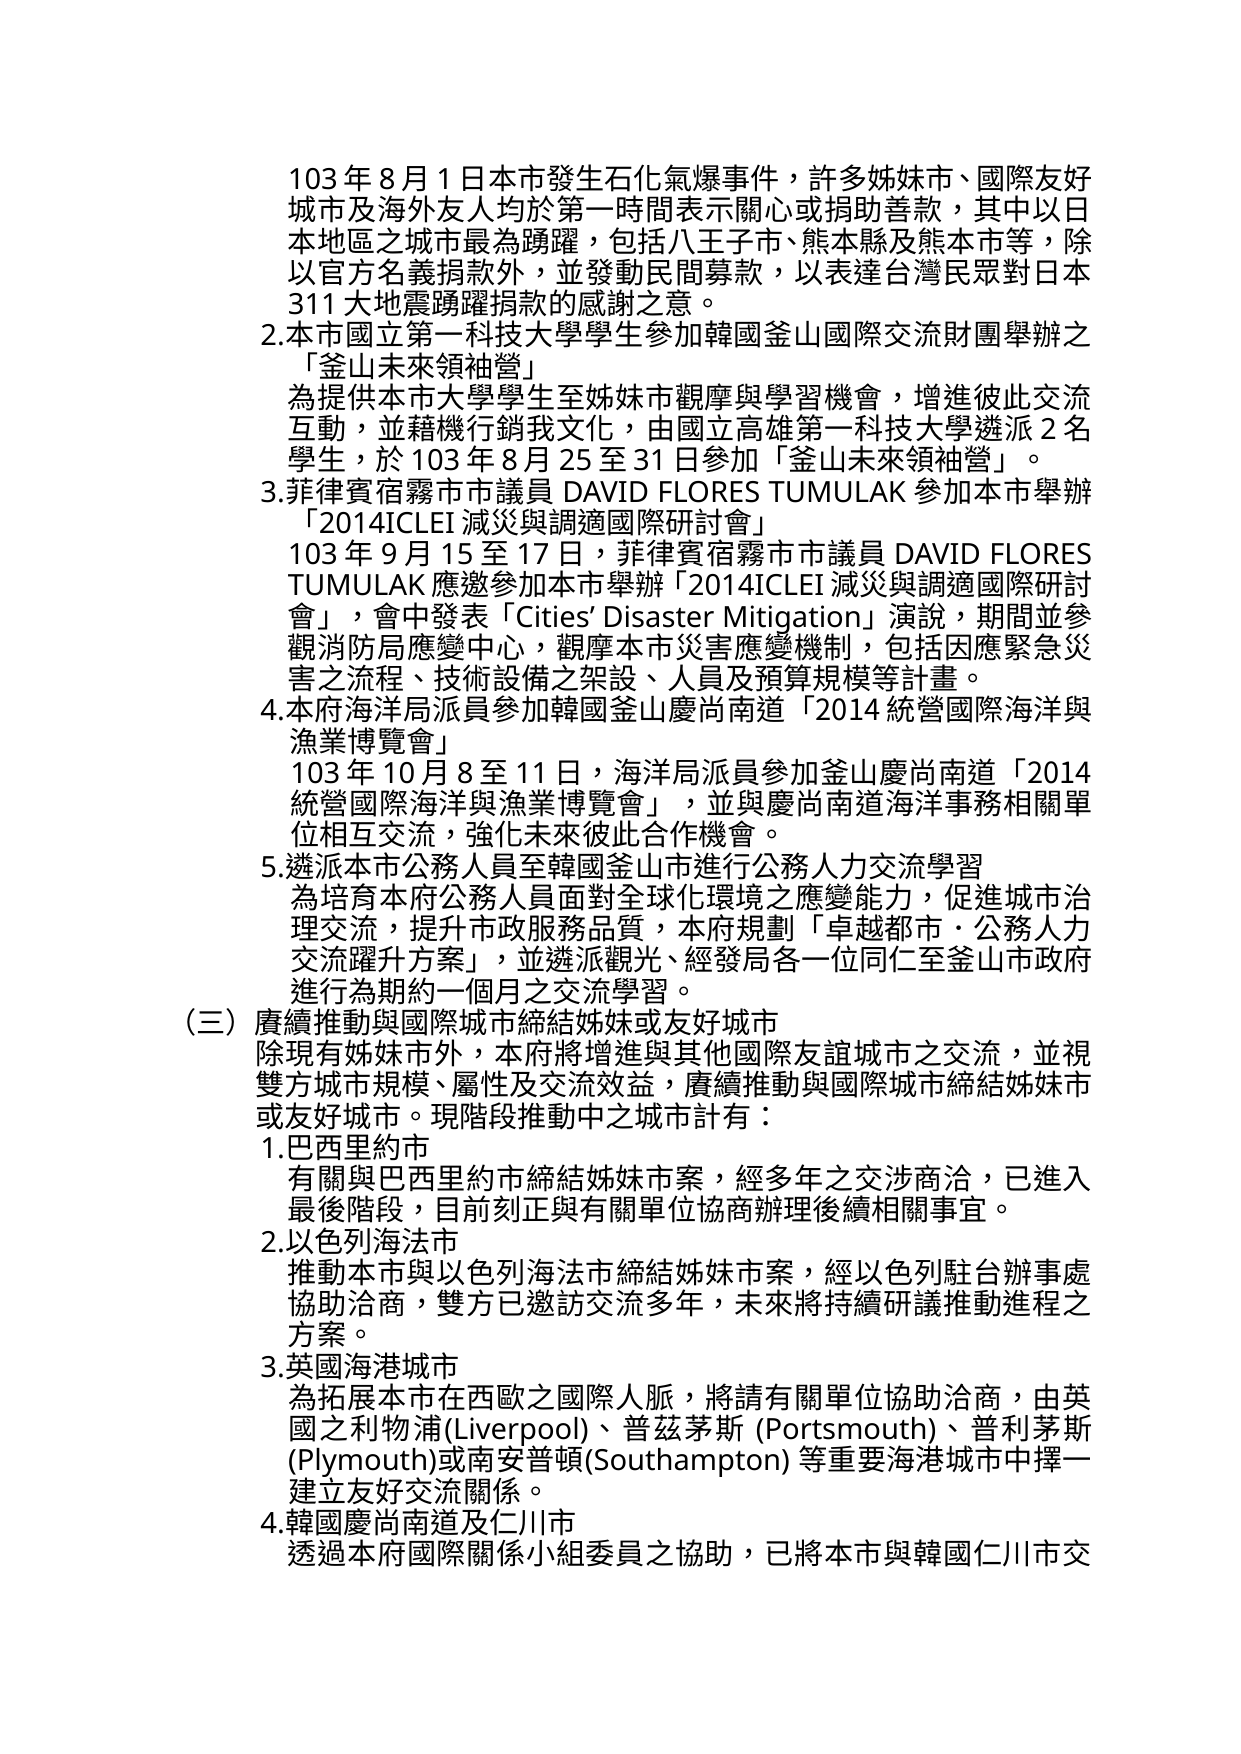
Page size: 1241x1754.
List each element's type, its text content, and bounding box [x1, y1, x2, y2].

text 5.遴派本市公務人員至韓國釜山市進行公務人力交流學習 [260, 852, 1092, 883]
text 4.本府海洋局派員參加韓國釜山慶尚南道「2014統營國際海洋與漁業博覽會」 [260, 696, 1092, 758]
text 推動本市與以色列海法市締結姊妹市案，經以色列駐台辦事處協助洽商，雙方已邀訪交流多年，未來將持續研議推動進程之方案。 [288, 1258, 1092, 1352]
text 為拓展本市在西歐之國際人脈，將請有關單位協助洽商，由英國之利物浦(Liverpool)、普茲茅斯 (Portsmouth)、普利茅斯(Plymouth)或南安普頓(Southampton) 等重要海港城市中擇一建立友好交流關係。 [288, 1383, 1092, 1508]
text 2.以色列海法市 [260, 1227, 1092, 1258]
text 除現有姊妹市外，本府將增進與其他國際友誼城市之交流，並視雙方城市規模、屬性及交流效益，賡續推動與國際城市締結姊妹市或友好城市。現階段推動中之城市計有： [255, 1039, 1092, 1133]
text 103年9月15至17日，菲律賓宿霧市市議員DAVID FLORES TUMULAK應邀參加本市舉辦「2014ICLEI減災與調適國際研討會」，會中發表「Cities’ Disaster Mitigation」演說，期間並參觀消防局應變中心，觀摩本市災害應變機制，包括因應緊急災害之流程、技術設備之架設、人員及預算規模等計畫。 [288, 539, 1092, 696]
text 透過本府國際關係小組委員之協助，已將本市與韓國仁川市交 [288, 1539, 1092, 1571]
text 103年10月8至11日，海洋局派員參加釜山慶尚南道「2014統營國際海洋與漁業博覽會」，並與慶尚南道海洋事務相關單位相互交流，強化未來彼此合作機會。 [290, 758, 1092, 852]
text （三）賡續推動與國際城市締結姊妹或友好城市 [148, 1008, 1092, 1039]
text 103年8月1日本市發生石化氣爆事件，許多姊妹市、國際友好城市及海外友人均於第一時間表示關心或捐助善款，其中以日本地區之城市最為踴躍，包括八王子市、熊本縣及熊本市等，除以官方名義捐款外，並發動民間募款，以表達台灣民眾對日本311大地震踴躍捐款的感謝之意。 [288, 164, 1092, 321]
text 4.韓國慶尚南道及仁川市 [260, 1508, 1092, 1539]
text 為培育本府公務人員面對全球化環境之應變能力，促進城市治理交流，提升市政服務品質，本府規劃「卓越都市．公務人力交流躍升方案」，並遴派觀光、經發局各一位同仁至釜山市政府進行為期約一個月之交流學習。 [290, 883, 1092, 1008]
text 3.英國海港城市 [260, 1352, 1092, 1383]
text 3.菲律賓宿霧市市議員DAVID FLORES TUMULAK參加本市舉辦「2014ICLEI減災與調適國際研討會」 [260, 477, 1092, 539]
text 有關與巴西里約市締結姊妹市案，經多年之交涉商洽，已進入最後階段，目前刻正與有關單位協商辦理後續相關事宜。 [288, 1164, 1092, 1227]
text 1.巴西里約市 [260, 1133, 1092, 1164]
text 2.本市國立第一科技大學學生參加韓國釜山國際交流財團舉辦之「釜山未來領袖營」 [260, 321, 1092, 383]
text 為提供本市大學學生至姊妹市觀摩與學習機會，增進彼此交流互動，並藉機行銷我文化，由國立高雄第一科技大學遴派2名學生，於103年8月25至31日參加「釜山未來領袖營」。 [288, 383, 1092, 477]
